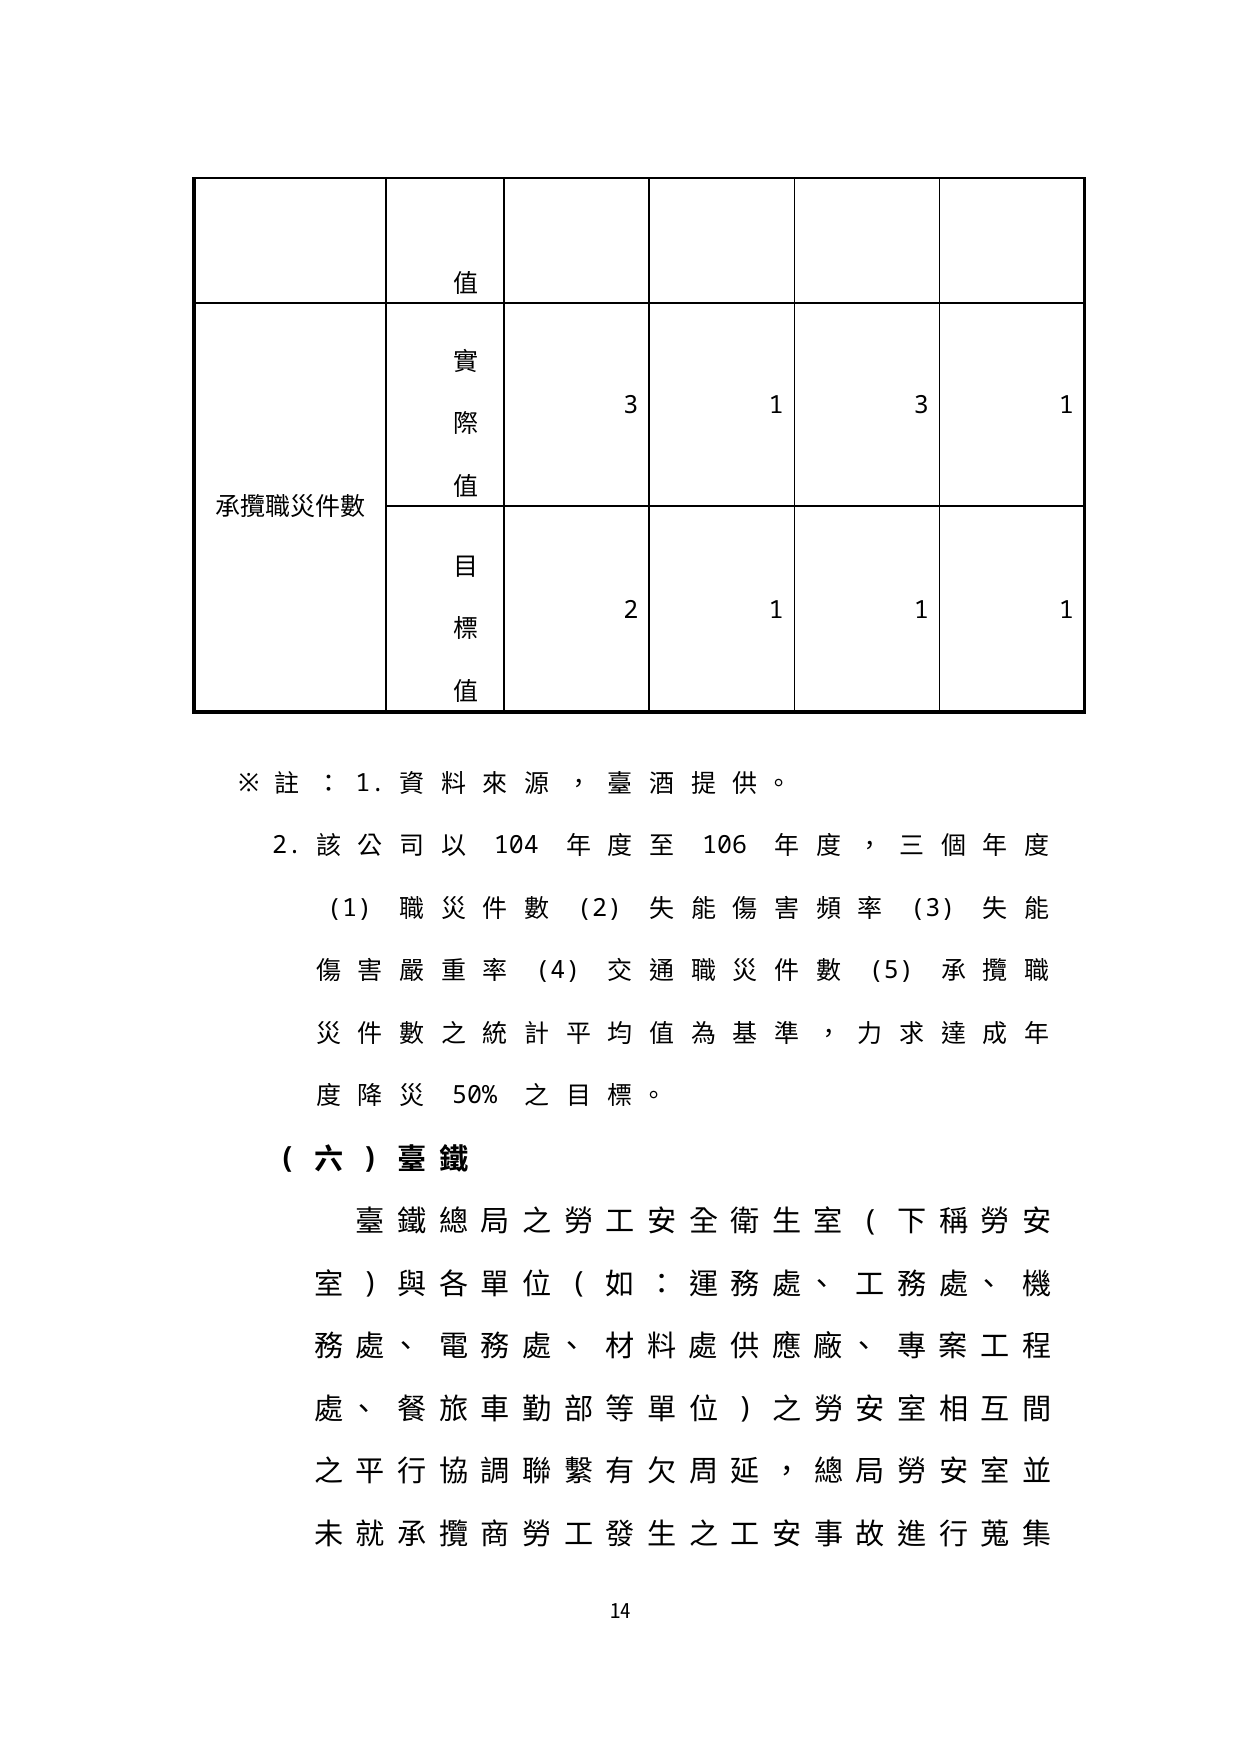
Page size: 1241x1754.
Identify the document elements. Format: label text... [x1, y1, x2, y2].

table_cell [505, 179, 648, 302]
text 2.該公司以104年度至106年度，三個年度(1)職災件數(2)失能傷害頻率(3)失能傷害嚴重率(4)交通職災件數(5)承攬職災件數之統計平均值為基準，力求達成年度降災50%之目標。 [256, 802, 1058, 1115]
table_cell [650, 179, 794, 302]
table_cell 3 [795, 304, 939, 505]
table_cell 承攬職災件數 [196, 304, 385, 710]
table_cell [940, 179, 1083, 302]
table_cell 1 [795, 507, 939, 710]
table_cell 實際值 [387, 304, 503, 505]
table_cell 值 [387, 179, 503, 302]
table_cell 1 [650, 507, 794, 710]
table_cell 1 [940, 507, 1083, 710]
table_cell 1 [650, 304, 794, 505]
table_cell 3 [505, 304, 648, 505]
table_cell [196, 179, 385, 302]
text (六)臺鐵 [242, 1115, 1058, 1177]
table_cell 2 [505, 507, 648, 710]
table_cell 目標值 [387, 507, 503, 710]
table_cell 1 [940, 304, 1083, 505]
text ※註：1.資料來源，臺酒提供。 [181, 740, 1058, 802]
text 臺鐵總局之勞工安全衛生室(下稱勞安室)與各單位(如：運務處、工務處、機務處、電務處、材料處供應廠、專案工程處、餐旅車勤部等單位)之勞安室相互間之平行協調聯繫有欠周延，總局勞安室並未就承攬商勞工發生之工安事故進行蒐集分析。是以，總局之職業安全委員會議，僅就員工災害事件進行分析，未討論承攬商職災發生情形；且會議討論之對重大工程之稽查(5,000萬元以上之工程)或交叉查核，僅侷限於總局勞安室參與或規劃部分，若為該局其他單位(如：專案工程處、秘書處)執行工程稽查，總局勞安室則無相關稽查缺失資料；另總局勞安室亦未要求其他單位經勞動檢查機關檢查所見違失及相關處分，通報該室，而係由各單位勞安室自行留存與督導後續之改善。此運作模式，實不利總局勞安室督導及管理各單位勞安室執行職業安全衛生業務。依該局勞安室提供資料，105年度員工發生重大職災死亡事件1件，104年度至106年度員工發生職災傷害件數，分別為25件、20件及28件；職災總和傷害指數(不含上下交通事故)分別為0.08、0.38、及0.10。107年5月底止，員工發生職災件數(不含交通事故)計18件，有增加趨勢。 [271, 1177, 1058, 1552]
table_cell [795, 179, 939, 302]
